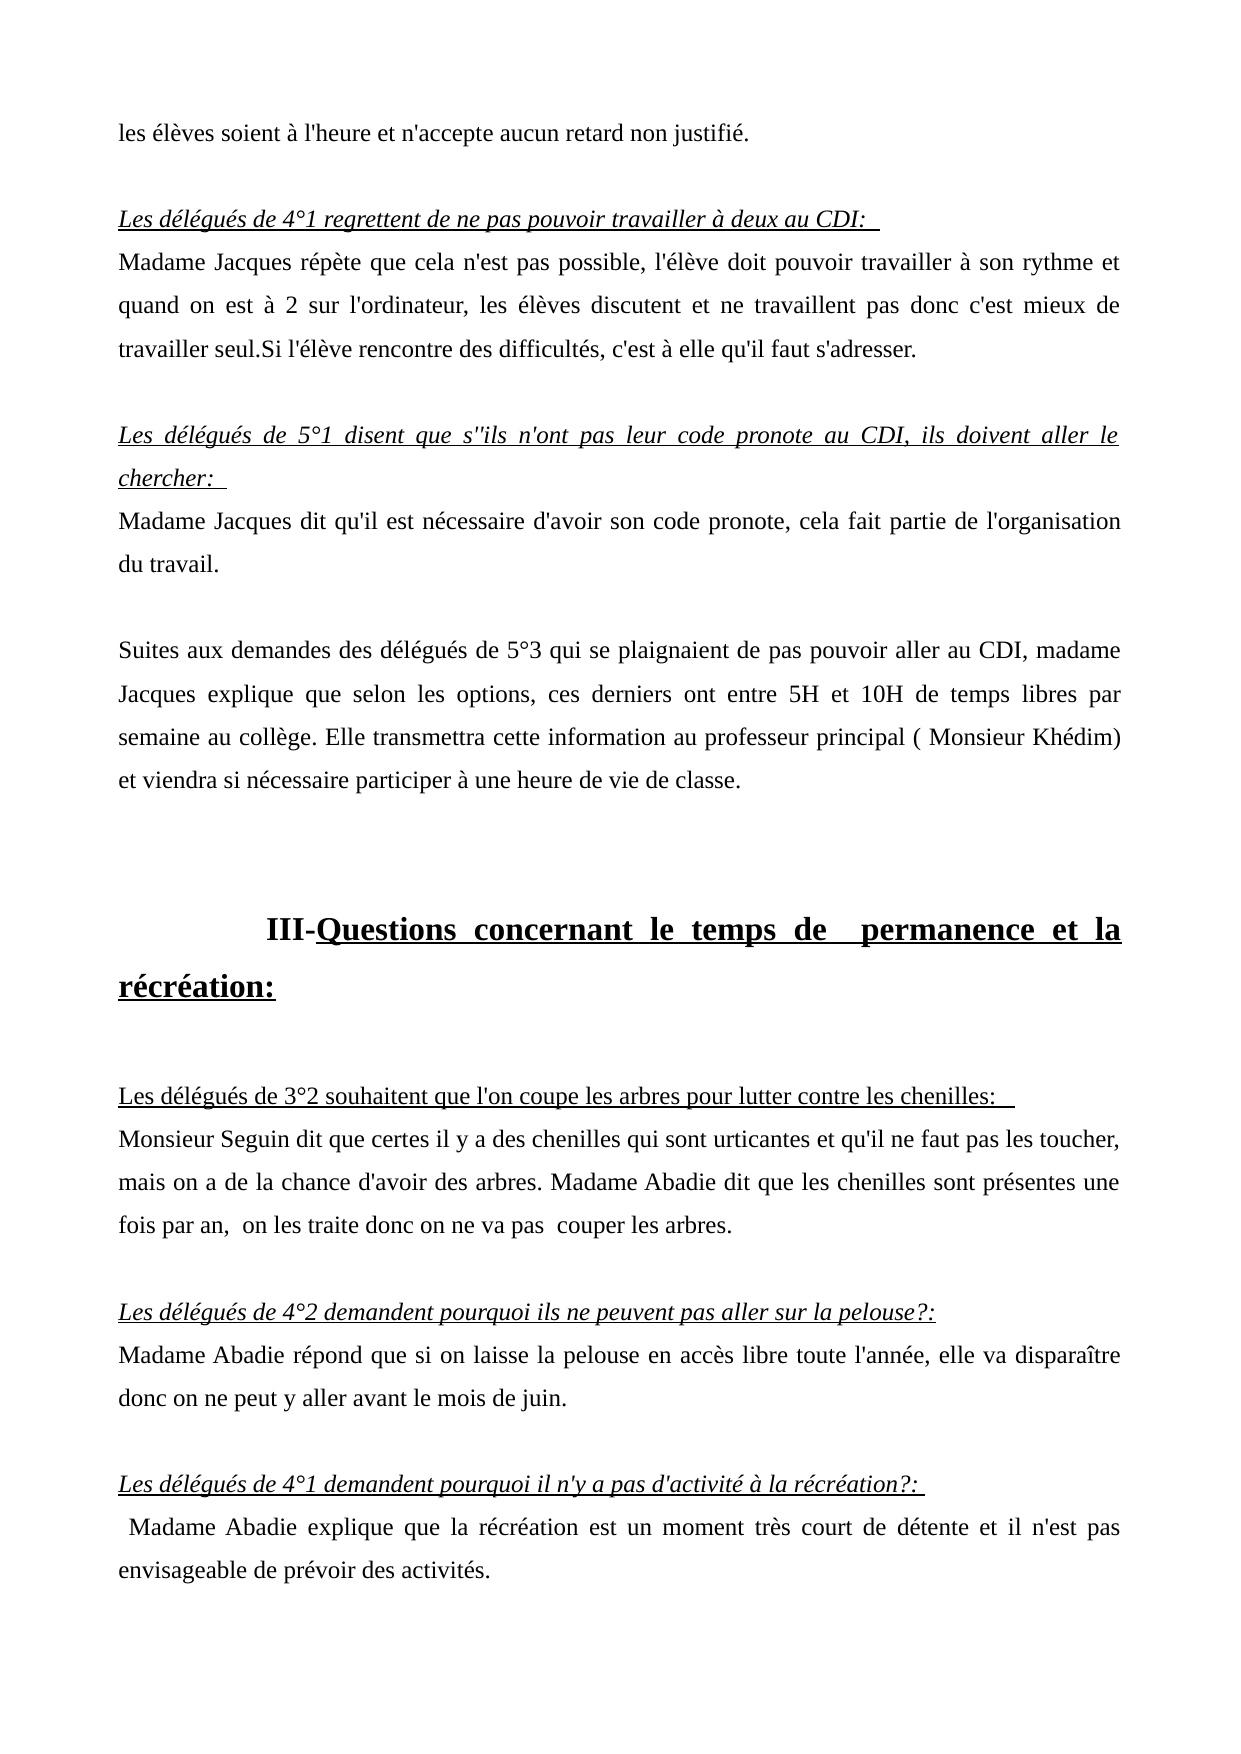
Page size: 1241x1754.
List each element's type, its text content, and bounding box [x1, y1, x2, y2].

text Madame Jacques dit qu'il est nécessaire d'avoir son code pronote, cela fait partie de l'organisation du travail. [118, 506, 1122, 578]
text Les délégués de 4°1 demandent pourquoi il n'y a pas d'activité à la récréation?: [118, 1469, 1122, 1498]
text Les délégués de 3°2 souhaitent que l'on coupe les arbres pour lutter contre les chenilles: [118, 1081, 1122, 1110]
text Madame Abadie explique que la récréation est un moment très court de détente et il n'est pas envisageable de prévoir des activités. [118, 1512, 1122, 1584]
text Les délégués de 4°1 regrettent de ne pas pouvoir travailler à deux au CDI: [118, 204, 1122, 233]
text Madame Jacques répète que cela n'est pas possible, l'élève doit pouvoir travailler à son rythme et quand on est à 2 sur l'ordinateur, les élèves discutent et ne travaillent pas donc c'est mieux de travailler seul.Si l'élève rencontre des difficultés, c'est à elle qu'il faut s'adresser. [118, 247, 1122, 362]
text Madame Abadie répond que si on laisse la pelouse en accès libre toute l'année, elle va disparaître donc on ne peut y aller avant le mois de juin. [118, 1340, 1122, 1412]
text Suites aux demandes des délégués de 5°3 qui se plaignaient de pas pouvoir aller au CDI, madame Jacques explique que selon les options, ces derniers ont entre 5H et 10H de temps libres par semaine au collège. Elle transmettra cette information au professeur principal ( Monsieur Khédim) et viendra si nécessaire participer à une heure de vie de classe. [118, 636, 1122, 794]
text Les délégués de 5°1 disent que s''ils n'ont pas leur code pronote au CDI, ils doivent aller le chercher: [118, 420, 1122, 492]
text Les délégués de 4°2 demandent pourquoi ils ne peuvent pas aller sur la pelouse?: [118, 1297, 1122, 1326]
text III-Questions concernant le temps de permanence et la récréation: [118, 909, 1122, 1004]
text les élèves soient à l'heure et n'accepte aucun retard non justifié. [118, 118, 1122, 147]
text Monsieur Seguin dit que certes il y a des chenilles qui sont urticantes et qu'il ne faut pas les toucher, mais on a de la chance d'avoir des arbres. Madame Abadie dit que les chenilles sont présentes une fois par an, on les traite donc on ne va pas couper les arbres. [118, 1124, 1122, 1239]
